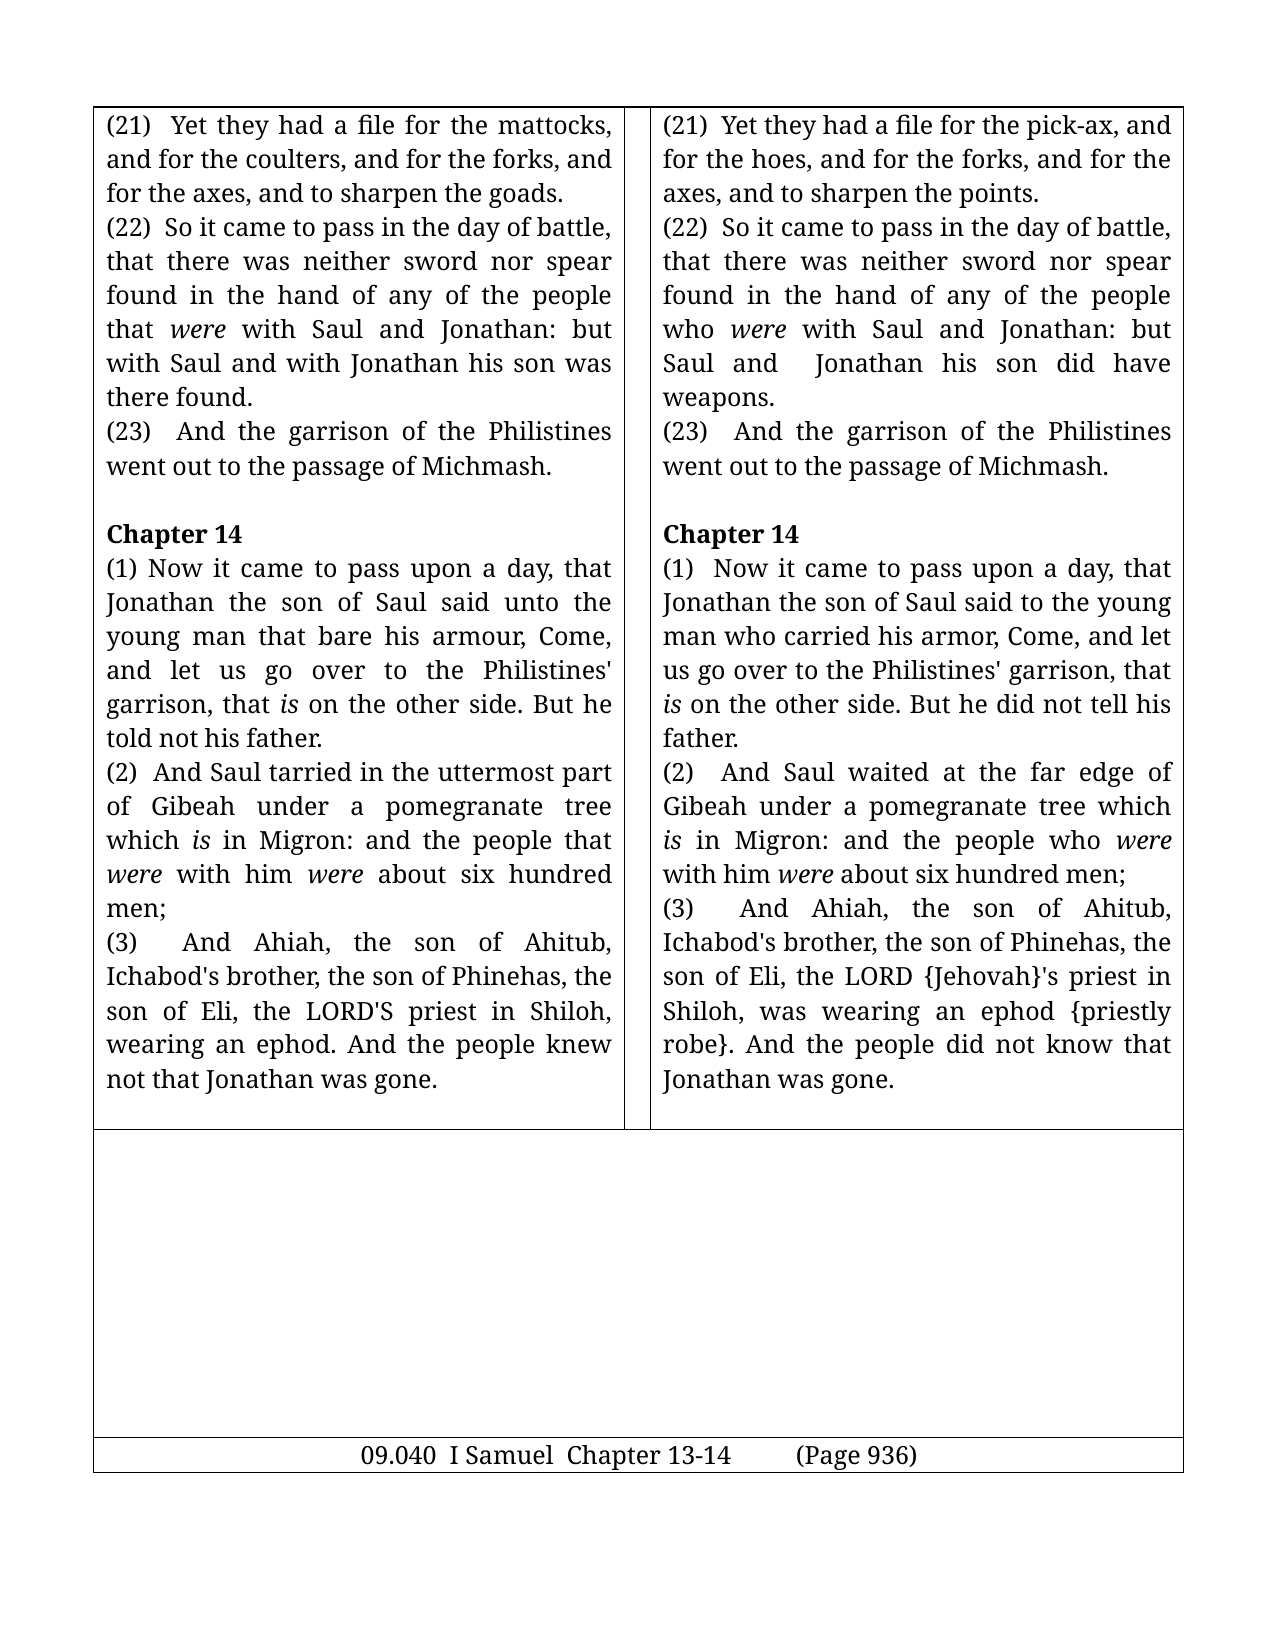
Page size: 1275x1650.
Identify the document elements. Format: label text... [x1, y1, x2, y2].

table_cell (21) Yet they had a file for the pick-ax, and for the hoes, and for the forks, and for the axes, and to sharpen the points. (22) So it came to pass in the day of battle, that there was neither sword nor spear found in the hand of any of the people who were with Saul and Jonathan: but Saul and Jonathan his son did have weapons. (23) And the garrison of the Philistines went out to the passage of Michmash. Chapter 14 (1) Now it came to pass upon a day, that Jonathan the son of Saul said to the young man who carried his armor, Come, and let us go over to the Philistines' garrison, that is on the other side. But he did not tell his father. (2) And Saul waited at the far edge of Gibeah under a pomegranate tree which is in Migron: and the people who were with him were about six hundred men; (3) And Ahiah, the son of Ahitub, Ichabod's brother, the son of Phinehas, the son of Eli, the LORD {Jehovah}'s priest in Shiloh, was wearing an ephod {priestly robe}. And the people did not know that Jonathan was gone. [651, 108, 1183, 1129]
table_cell 09.040 I Samuel Chapter 13-14 (Page 936) [94, 1438, 1183, 1472]
table_cell [94, 1130, 1183, 1437]
table_cell (21) Yet they had a file for the mattocks, and for the coulters, and for the forks, and for the axes, and to sharpen the goads. (22) So it came to pass in the day of battle, that there was neither sword nor spear found in the hand of any of the people that were with Saul and Jonathan: but with Saul and with Jonathan his son was there found. (23) And the garrison of the Philistines went out to the passage of Michmash. Chapter 14 (1) Now it came to pass upon a day, that Jonathan the son of Saul said unto the young man that bare his armour, Come, and let us go over to the Philistines' garrison, that is on the other side. But he told not his father. (2) And Saul tarried in the uttermost part of Gibeah under a pomegranate tree which is in Migron: and the people that were with him were about six hundred men; (3) And Ahiah, the son of Ahitub, Ichabod's brother, the son of Phinehas, the son of Eli, the LORD'S priest in Shiloh, wearing an ephod. And the people knew not that Jonathan was gone. [94, 108, 624, 1129]
table_cell [625, 108, 650, 1129]
